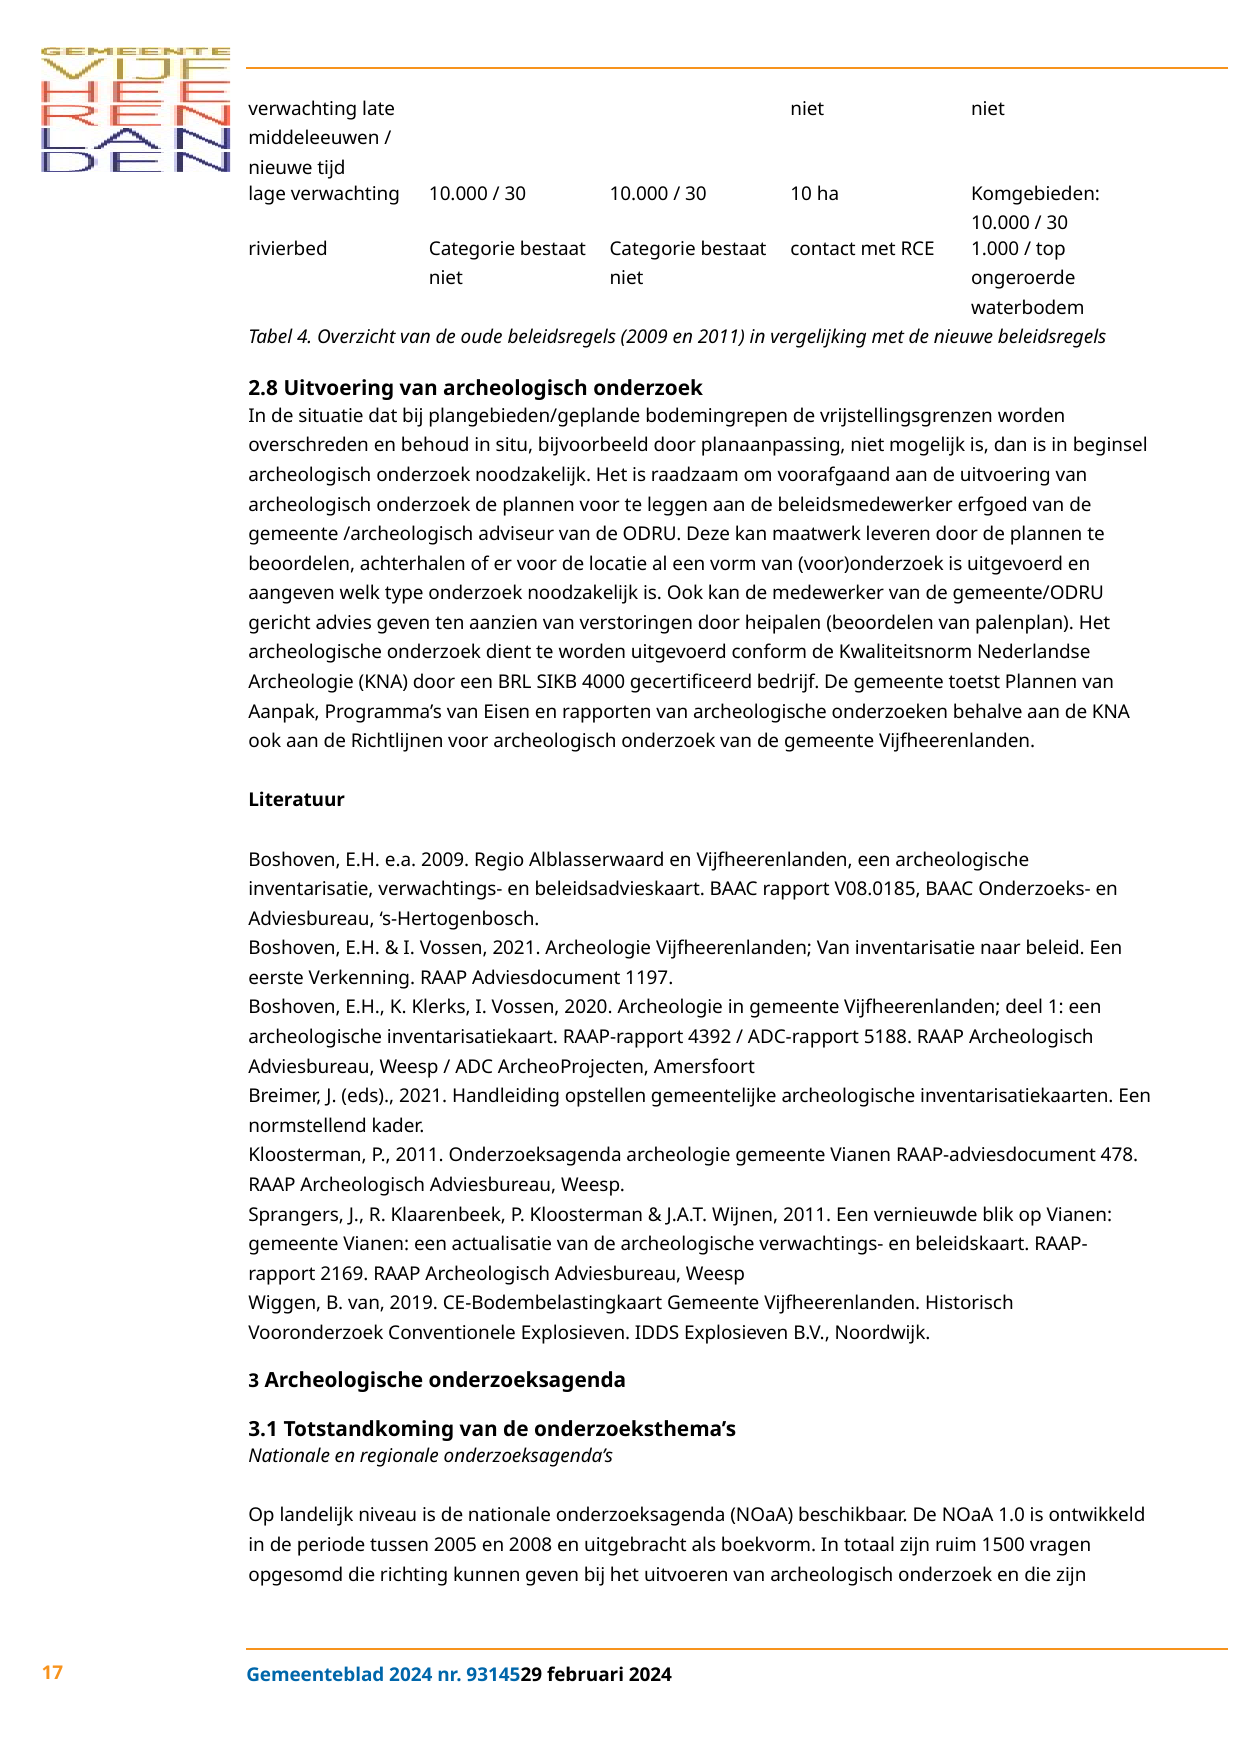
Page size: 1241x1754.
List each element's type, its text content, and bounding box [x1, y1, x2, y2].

text Op landelijk niveau is de nationale onderzoeksagenda (NOaA) beschikbaar. De NOaA 1.0 is ontwikkeld in de periode tussen 2005 en 2008 en uitgebracht als boekvorm. In totaal zijn ruim 1500 vragen opgesomd die richting kunnen geven bij het uitvoeren van archeologisch onderzoek en die zijn [248, 1502, 1152, 1586]
table_cell 10.000 / 30 [429, 180, 609, 235]
table_cell [429, 95, 609, 180]
text Nationale en regionale onderzoeksagenda’s [248, 1442, 1152, 1468]
text Sprangers, J., R. Klaarenbeek, P. Kloosterman & J.A.T. Wijnen, 2011. Een vernieuwde blik op Vianen: gemeente Vianen: een actualisatie van de archeologische verwachtings- en beleidskaart. RAAP-rapport 2169. RAAP Archeologisch Adviesbureau, Weesp [248, 1201, 1152, 1286]
table_cell 10 ha [790, 180, 971, 235]
text Boshoven, E.H. e.a. 2009. Regio Alblasserwaard en Vijfheerenlanden, een archeologische inventarisatie, verwachtings- en beleidsadvieskaart. BAAC rapport V08.0185, BAAC Onderzoeks- en Adviesbureau, ‘s-Hertogenbosch. [248, 846, 1152, 931]
table_cell 1.000 / top ongeroerde waterbodem [971, 235, 1152, 320]
text Boshoven, E.H. & I. Vossen, 2021. Archeologie Vijfheerenlanden; Van inventarisatie naar beleid. Een eerste Verkenning. RAAP Adviesdocument 1197. [248, 934, 1152, 990]
text In de situatie dat bij plangebieden/geplande bodemingrepen de vrijstellingsgrenzen worden overschreden en behoud in situ, bijvoorbeeld door planaanpassing, niet mogelijk is, dan is in beginsel archeologisch onderzoek noodzakelijk. Het is raadzaam om voorafgaand aan de uitvoering van archeologisch onderzoek de plannen voor te leggen aan de beleidsmedewerker erfgoed van de gemeente /archeologisch adviseur van de ODRU. Deze kan maatwerk leveren door de plannen te beoordelen, achterhalen of er voor de locatie al een vorm van (voor)onderzoek is uitgevoerd en aangeven welk type onderzoek noodzakelijk is. Ook kan de medewerker van de gemeente/ODRU gericht advies geven ten aanzien van verstoringen door heipalen (beoordelen van palenplan). Het archeologische onderzoek dient te worden uitgevoerd conform de Kwaliteitsnorm Nederlandse Archeologie (KNA) door een BRL SIKB 4000 gecertificeerd bedrijf. De gemeente toetst Plannen van Aanpak, Programma’s van Eisen en rapporten van archeologische onderzoeken behalve aan de KNA ook aan de Richtlijnen voor archeologisch onderzoek van de gemeente Vijfheerenlanden. [248, 402, 1152, 753]
table_cell verwachting late middeleeuwen / nieuwe tijd [248, 95, 429, 180]
text Literatuur [248, 787, 1152, 812]
text Boshoven, E.H., K. Klerks, I. Vossen, 2020. Archeologie in gemeente Vijfheerenlanden; deel 1: een archeologische inventarisatiekaart. RAAP-rapport 4392 / ADC-rapport 5188. RAAP Archeologisch Adviesbureau, Weesp / ADC ArcheoProjecten, Amersfoort [248, 994, 1152, 1078]
text Kloosterman, P., 2011. Onderzoeksagenda archeologie gemeente Vianen RAAP-adviesdocument 478. RAAP Archeologisch Adviesbureau, Weesp. [248, 1142, 1152, 1197]
text 3 Archeologische onderzoeksagenda [248, 1365, 1152, 1393]
picture [41, 47, 231, 172]
table_cell [609, 95, 790, 180]
text Wiggen, B. van, 2019. CE-Bodembelastingkaart Gemeente Vijfheerenlanden. Historisch Vooronderzoek Conventionele Explosieven. IDDS Explosieven B.V., Noordwijk. [248, 1289, 1152, 1345]
text 2.8 Uitvoering van archeologisch onderzoek [248, 373, 1152, 402]
table_cell Komgebieden: 10.000 / 30 [971, 180, 1152, 235]
table_cell 10.000 / 30 [609, 180, 790, 235]
table_cell niet [790, 95, 971, 180]
table_cell niet [971, 95, 1152, 180]
table_cell rivierbed [248, 235, 429, 320]
text Tabel 4. Overzicht van de oude beleidsregels (2009 en 2011) in vergelijking met de nieuwe beleidsregels [248, 323, 1152, 349]
text Breimer, J. (eds)., 2021. Handleiding opstellen gemeentelijke archeologische inventarisatiekaarten. Een normstellend kader. [248, 1082, 1152, 1138]
table_cell contact met RCE [790, 235, 971, 320]
table_cell lage verwachting [248, 180, 429, 235]
text 3.1 Totstandkoming van de onderzoeksthema’s [248, 1414, 1152, 1442]
table_cell Categorie bestaat niet [609, 235, 790, 320]
table_cell Categorie bestaat niet [429, 235, 609, 320]
